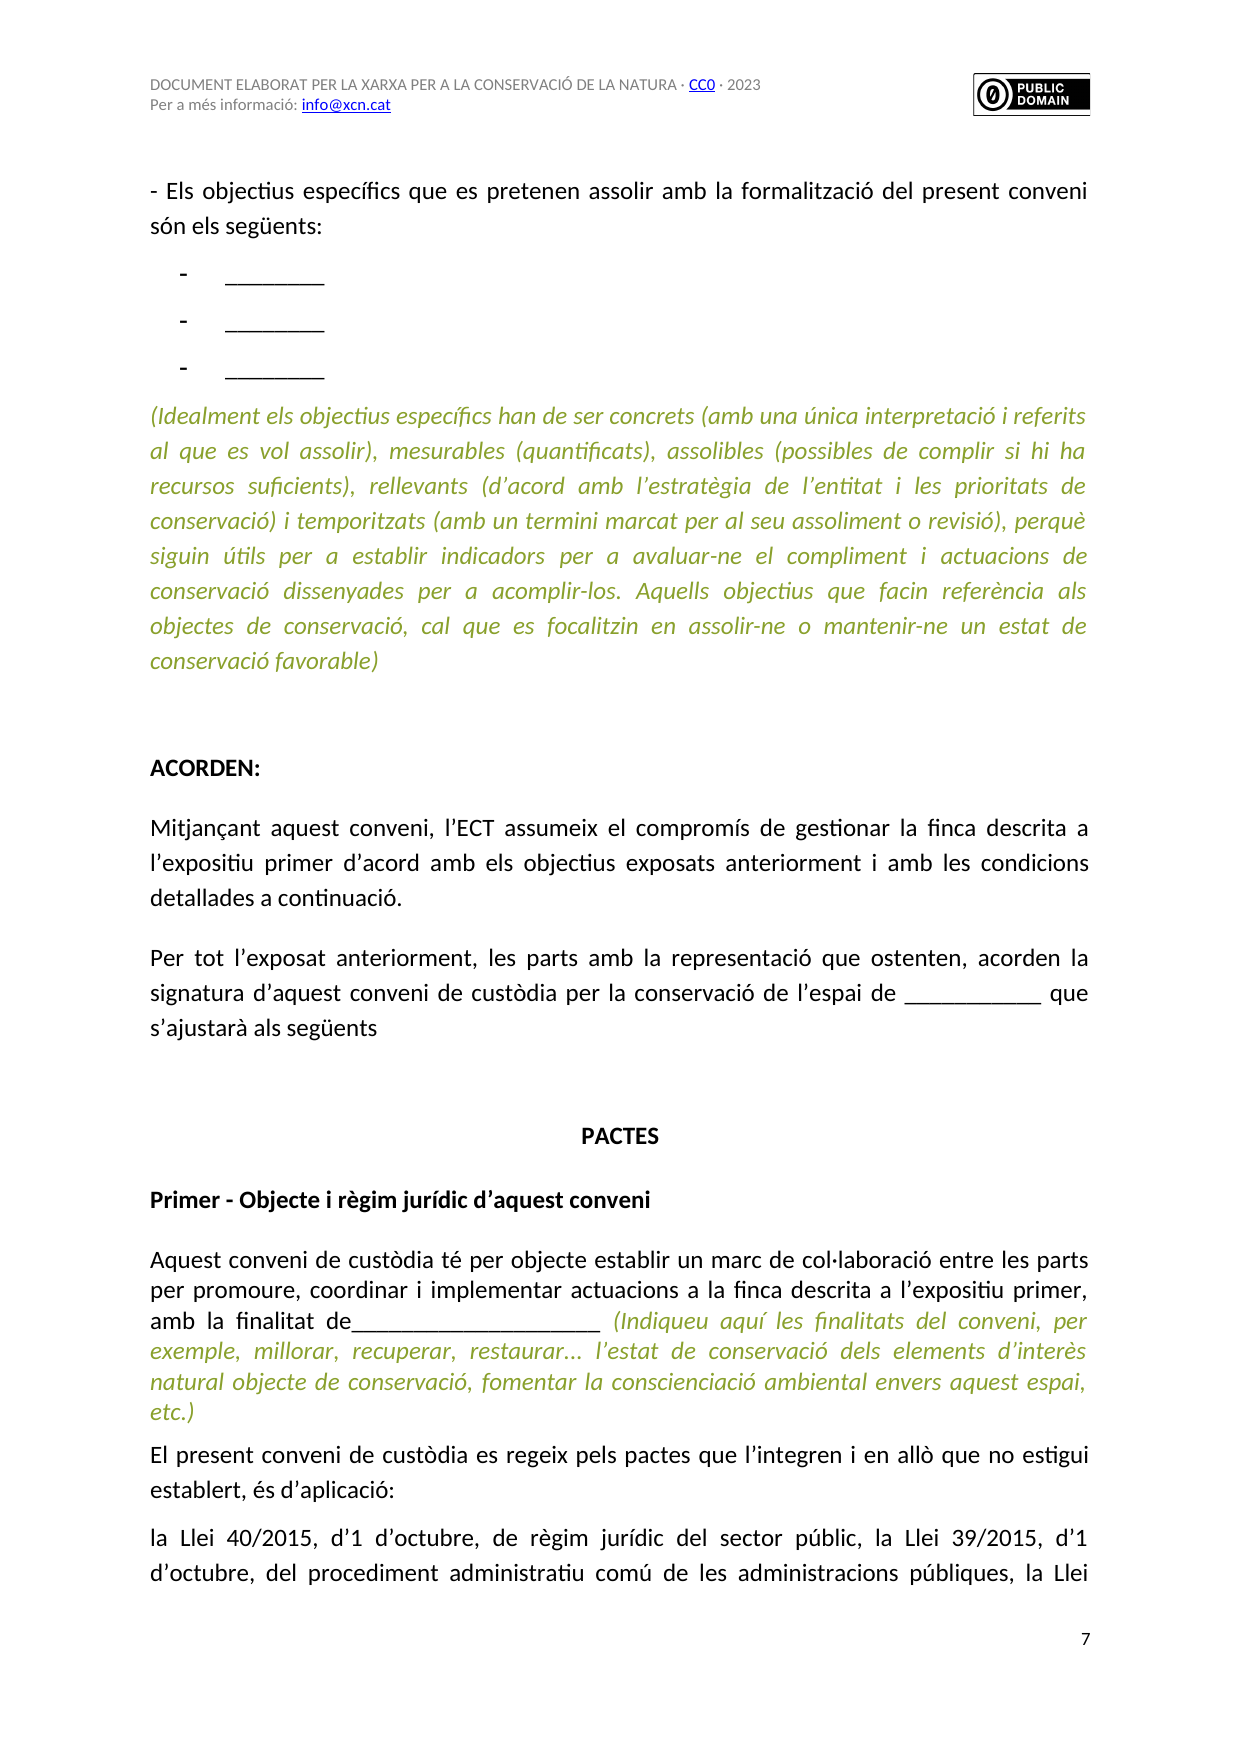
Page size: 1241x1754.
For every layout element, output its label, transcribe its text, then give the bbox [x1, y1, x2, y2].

subtitle ACORDEN: [150, 752, 1090, 783]
text Primer - Objecte i règim jurídic d’aquest conveni [150, 1184, 1090, 1215]
text Aquest conveni de custòdia té per objecte establir un marc de col·laboració entre les parts per promoure, coordinar i implementar actuacions a la finca descrita a l’expositiu primer, amb la finalitat de____________________ (Indiqueu aquí les finalitats del conveni, per exemple, millorar, recuperar, restaurar... l’estat de conservació dels elements d’interès natural objecte de conservació, fomentar la conscienciació ambiental envers aquest espai, etc.) [150, 1244, 1090, 1427]
list ________ [187, 258, 1090, 288]
list ________ [187, 305, 1090, 336]
text - Els objectius específics que es pretenen assolir amb la formalització del present conveni són els següents: [150, 175, 1090, 241]
text (Idealment els objectius específics han de ser concrets (amb una única interpretació i referits al que es vol assolir), mesurables (quantificats), assolibles (possibles de complir si hi ha recursos suficients), rellevants (d’acord amb l’estratègia de l’entitat i les prioritats de conservació) i temporitzats (amb un termini marcat per al seu assoliment o revisió), perquè siguin útils per a establir indicadors per a avaluar-ne el compliment i actuacions de conservació dissenyades per a acomplir-los. Aquells objectius que facin referència als objectes de conservació, cal que es focalitzin en assolir-ne o mantenir-ne un estat de conservació favorable) [150, 400, 1090, 676]
text Per tot l’exposat anteriorment, les parts amb la representació que ostenten, acorden la signatura d’aquest conveni de custòdia per la conservació de l’espai de ___________ que s’ajustarà als següents [150, 942, 1090, 1043]
text la Llei 40/2015, d’1 d’octubre, de règim jurídic del sector públic, la Llei 39/2015, d’1 d’octubre, del procediment administratiu comú de les administracions públiques, la Llei [150, 1522, 1090, 1587]
text Mitjançant aquest conveni, l’ECT assumeix el compromís de gestionar la finca descrita a l’expositiu primer d’acord amb els objectius exposats anteriorment i amb les condicions detallades a continuació. [150, 812, 1090, 913]
subtitle PACTES [150, 1120, 1090, 1151]
picture [973, 73, 1091, 116]
text El present conveni de custòdia es regeix pels pactes que l’integren i en allò que no estigui establert, és d’aplicació: [150, 1439, 1090, 1505]
list ________ [187, 353, 1090, 383]
